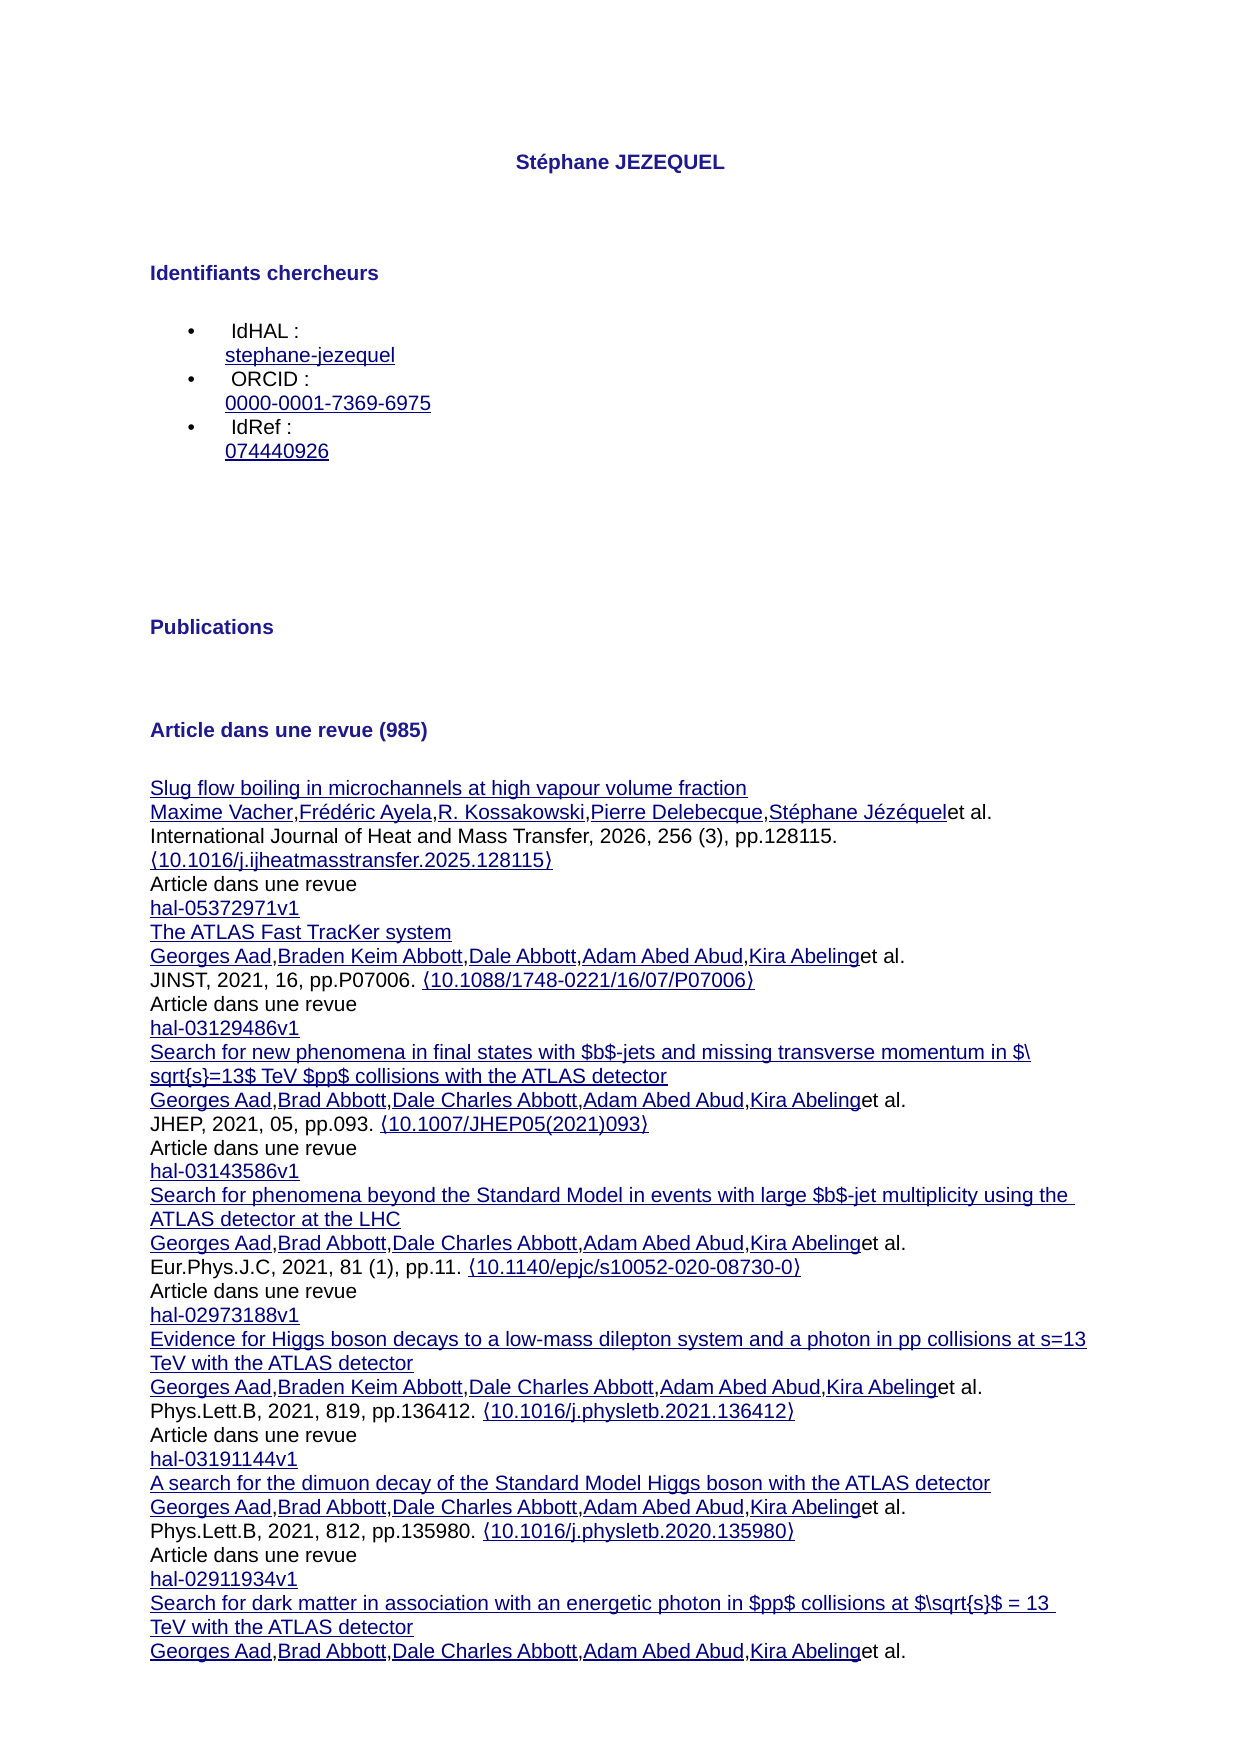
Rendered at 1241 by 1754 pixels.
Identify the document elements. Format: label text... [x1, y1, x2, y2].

list IdRef : [187, 414, 1090, 438]
table_cell The ATLAS Fast TracKer system Georges Aad,Braden Keim Abbott,Dale Abbott,Adam Abed Abud,Kira Abelinget al. JINST, 2021, 16, pp.P07006. ⟨10.1088/1748-0221/16/07/P07006⟩ Article dans une revue hal-03129486v1 [150, 920, 1090, 1039]
table_cell Search for new phenomena in final states with $b$-jets and missing transverse momentum in $\sqrt{s}=13$ TeV $pp$ collisions with the ATLAS detector Georges Aad,Brad Abbott,Dale Charles Abbott,Adam Abed Abud,Kira Abelinget al. JHEP, 2021, 05, pp.093. ⟨10.1007/JHEP05(2021)093⟩ Article dans une revue hal-03143586v1 [150, 1040, 1090, 1183]
list ORCID : [187, 367, 1090, 391]
list 0000-0001-7369-6975 [187, 391, 1090, 414]
subtitle Article dans une revue (985) [150, 718, 1090, 742]
table_header Slug flow boiling in microchannels at high vapour volume fraction Maxime Vacher,Frédéric Ayela,R. Kossakowski,Pierre Delebecque,Stéphane Jézéquelet al. International Journal of Heat and Mass Transfer, 2026, 256 (3), pp.128115. ⟨10.1016/j.ijheatmasstransfer.2025.128115⟩ Article dans une revue hal-05372971v1 [150, 776, 1090, 920]
table_cell Search for dark matter in association with an energetic photon in $pp$ collisions at $\sqrt{s}$ = 13 TeV with the ATLAS detector Georges Aad,Brad Abbott,Dale Charles Abbott,Adam Abed Abud,Kira Abelinget al. [150, 1591, 1090, 1662]
list 074440926 [187, 438, 1090, 462]
subtitle Publications [150, 614, 1090, 638]
subtitle Identifiants chercheurs [150, 260, 1090, 284]
table_cell A search for the dimuon decay of the Standard Model Higgs boson with the ATLAS detector Georges Aad,Brad Abbott,Dale Charles Abbott,Adam Abed Abud,Kira Abelinget al. Phys.Lett.B, 2021, 812, pp.135980. ⟨10.1016/j.physletb.2020.135980⟩ Article dans une revue hal-02911934v1 [150, 1471, 1090, 1591]
table_cell Search for phenomena beyond the Standard Model in events with large $b$-jet multiplicity using the ATLAS detector at the LHC Georges Aad,Brad Abbott,Dale Charles Abbott,Adam Abed Abud,Kira Abelinget al. Eur.Phys.J.C, 2021, 81 (1), pp.11. ⟨10.1140/epjc/s10052-020-08730-0⟩ Article dans une revue hal-02973188v1 [150, 1183, 1090, 1327]
list IdHAL : [187, 319, 1090, 343]
subtitle Stéphane JEZEQUEL [150, 150, 1090, 174]
list stephane-jezequel [187, 343, 1090, 367]
table_cell Evidence for Higgs boson decays to a low-mass dilepton system and a photon in pp collisions at s=13 TeV with the ATLAS detector Georges Aad,Braden Keim Abbott,Dale Charles Abbott,Adam Abed Abud,Kira Abelinget al. Phys.Lett.B, 2021, 819, pp.136412. ⟨10.1016/j.physletb.2021.136412⟩ Article dans une revue hal-03191144v1 [150, 1327, 1090, 1471]
